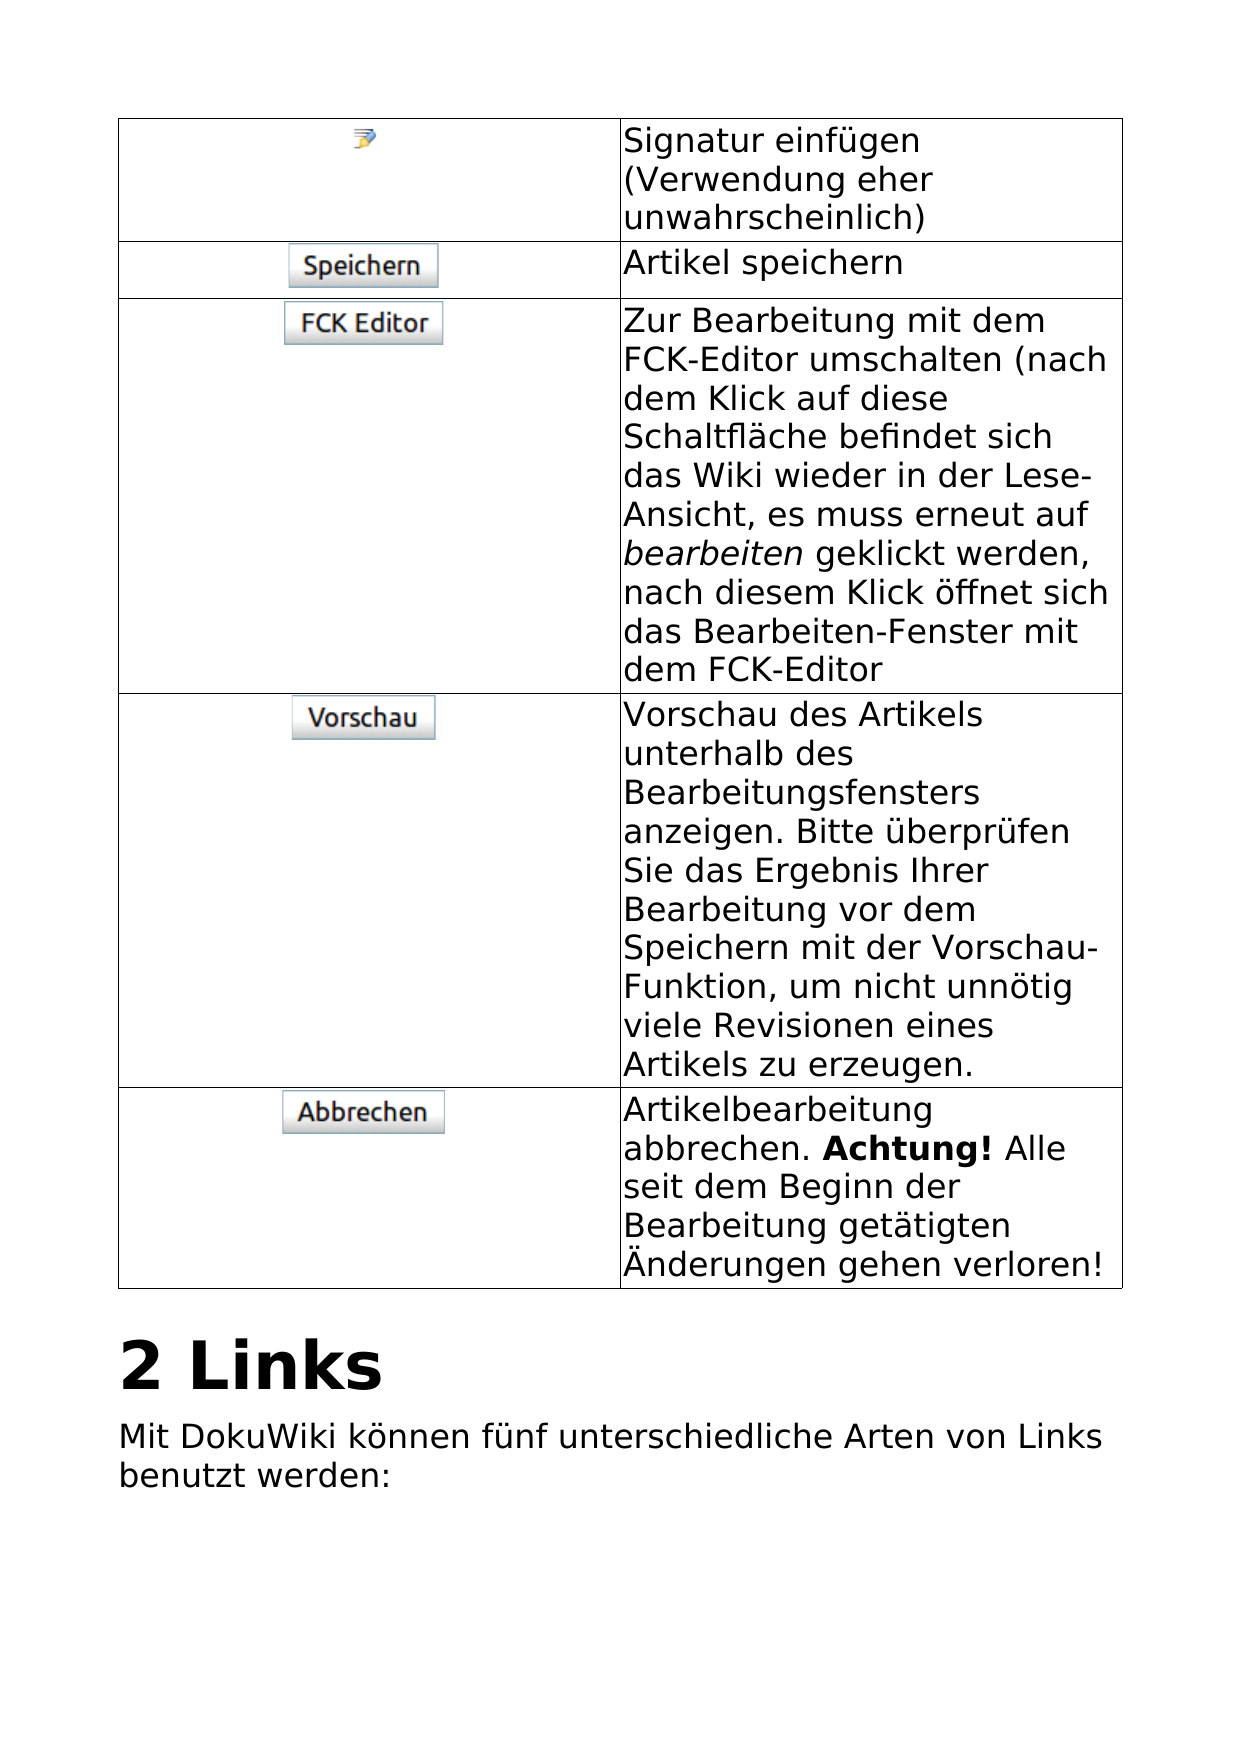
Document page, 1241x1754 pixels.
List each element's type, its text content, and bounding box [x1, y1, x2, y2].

table_cell [119, 242, 620, 298]
table_cell Signatur einfügen (Verwendung eher unwahrscheinlich) [621, 119, 1122, 241]
table_cell [119, 119, 620, 241]
picture [284, 301, 444, 345]
picture [291, 695, 436, 740]
text Mit DokuWiki können fünf unterschiedliche Arten von Links benutzt werden: [118, 1417, 1122, 1495]
table_cell Artikel speichern [621, 242, 1122, 298]
table_cell [119, 299, 620, 693]
table_cell Zur Bearbeitung mit dem FCK-Editor umschalten (nach dem Klick auf diese Schaltfläche befindet sich das Wiki wieder in der Lese-Ansicht, es muss erneut auf bearbeiten geklickt werden, nach diesem Klick öffnet sich das Bearbeiten-Fenster mit dem FCK-Editor [621, 299, 1122, 693]
subtitle 2 Links [118, 1327, 1122, 1405]
table_cell Vorschau des Artikels unterhalb des Bearbeitungsfensters anzeigen. Bitte überprüfen Sie das Ergebnis Ihrer Bearbeitung vor dem Speichern mit der Vorschau-Funktion, um nicht unnötig viele Revisionen eines Artikels zu erzeugen. [621, 694, 1122, 1087]
picture [282, 1090, 445, 1134]
table_cell [119, 694, 620, 1087]
table_cell Artikelbearbeitung abbrechen. Achtung! Alle seit dem Beginn der Bearbeitung getätigten Änderungen gehen verloren! [621, 1088, 1122, 1287]
picture [288, 243, 439, 288]
picture [351, 127, 377, 152]
table_cell [119, 1088, 620, 1287]
